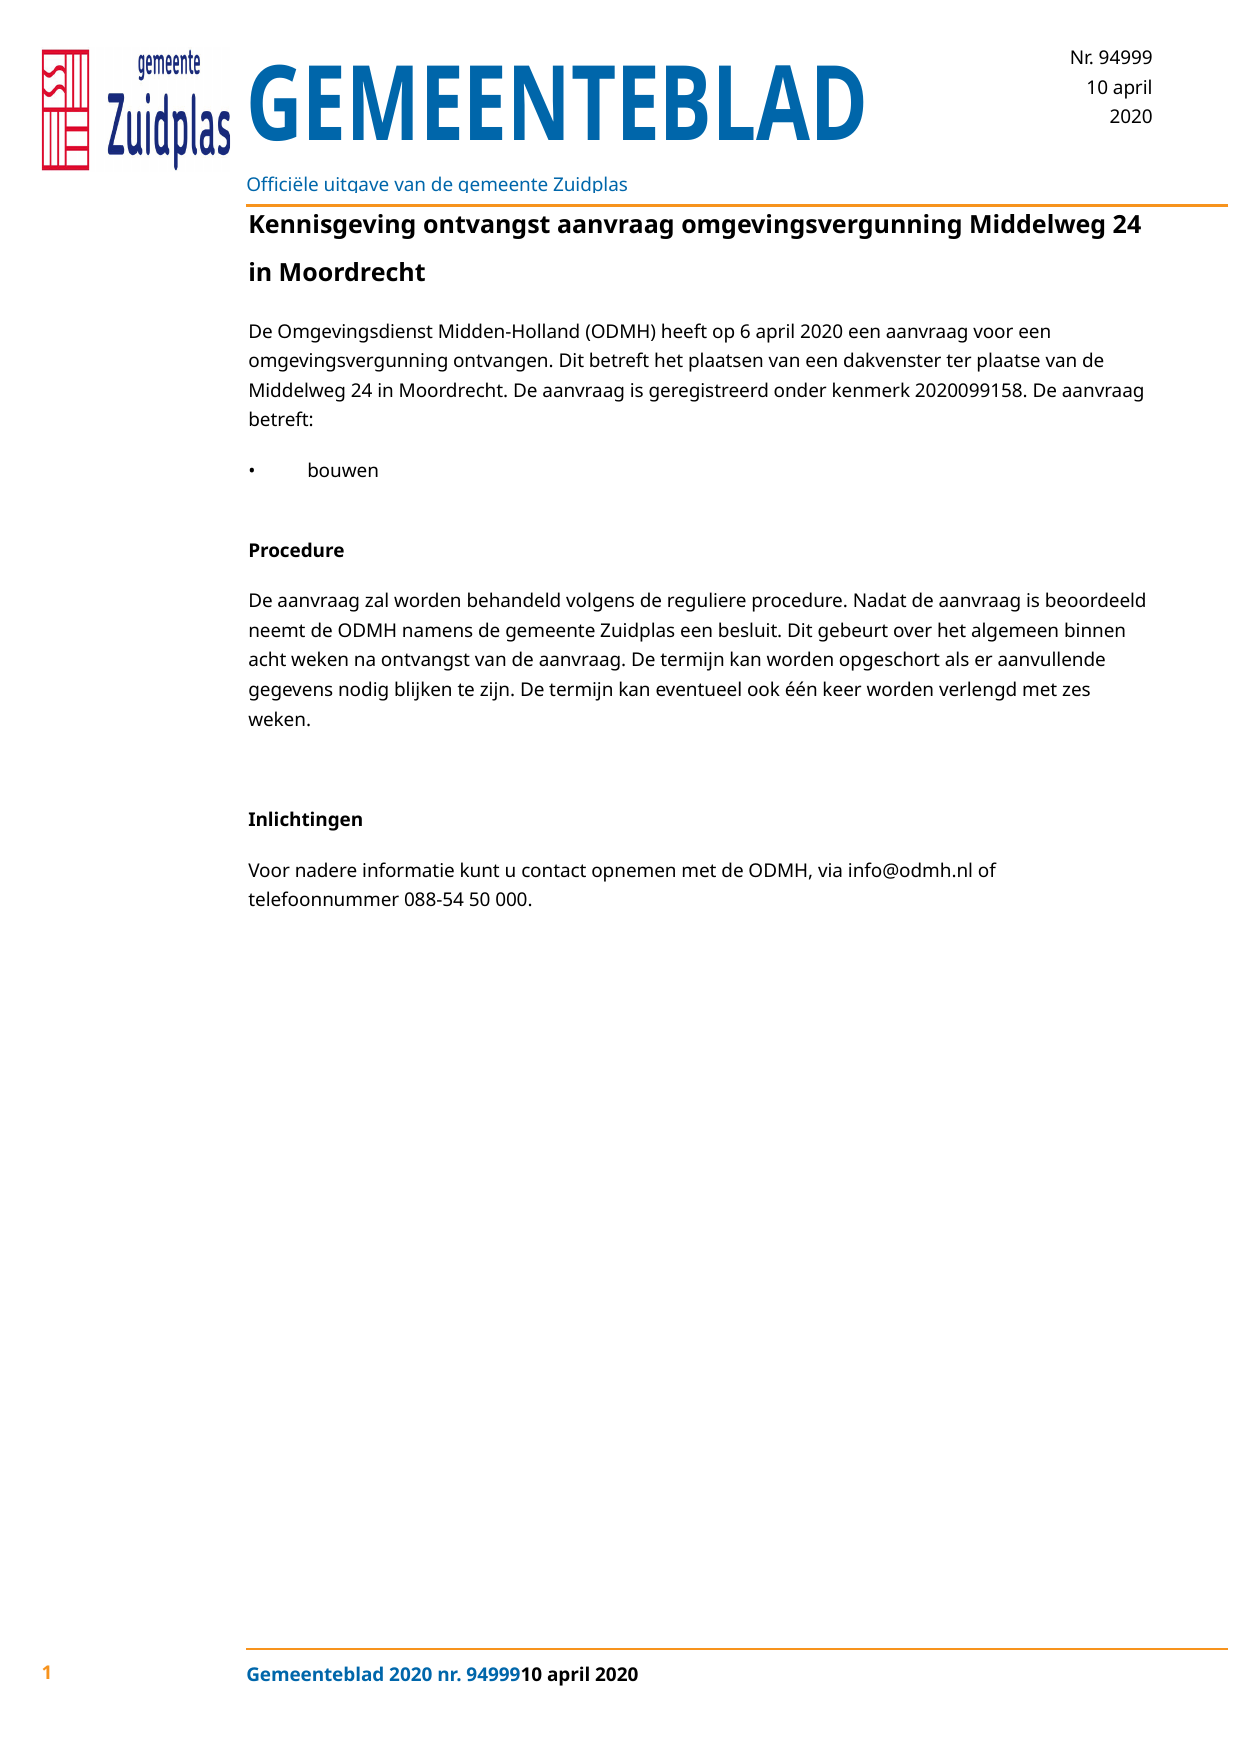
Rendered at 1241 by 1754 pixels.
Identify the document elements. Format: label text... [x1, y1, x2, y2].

text Inlichtingen [248, 807, 1152, 832]
text De aanvraag zal worden behandeld volgens de reguliere procedure. Nadat de aanvraag is beoordeeld neemt de ODMH namens de gemeente Zuidplas een besluit. Dit gebeurt over het algemeen binnen acht weken na ontvangst van de aanvraag. De termijn kan worden opgeschort als er aanvullende gegevens nodig blijken te zijn. De termijn kan eventueel ook één keer worden verlengd met zes weken. [248, 587, 1152, 732]
text Procedure [248, 537, 1152, 563]
text Kennisgeving ontvangst aanvraag omgevingsvergunning Middelweg 24 in Moordrecht [248, 207, 1152, 288]
text De Omgevingsdienst Midden-Holland (ODMH) heeft op 6 april 2020 een aanvraag voor een omgevingsvergunning ontvangen. Dit betreft het plaatsen van een dakvenster ter plaatse van de Middelweg 24 in Moordrecht. De aanvraag is geregistreerd onder kenmerk 2020099158. De aanvraag betreft: [248, 318, 1152, 432]
list bouwen [248, 457, 1152, 483]
picture [41, 47, 231, 172]
text Voor nadere informatie kunt u contact opnemen met de ODMH, via info@odmh.nl of telefoonnummer 088-54 50 000. [248, 857, 1152, 912]
